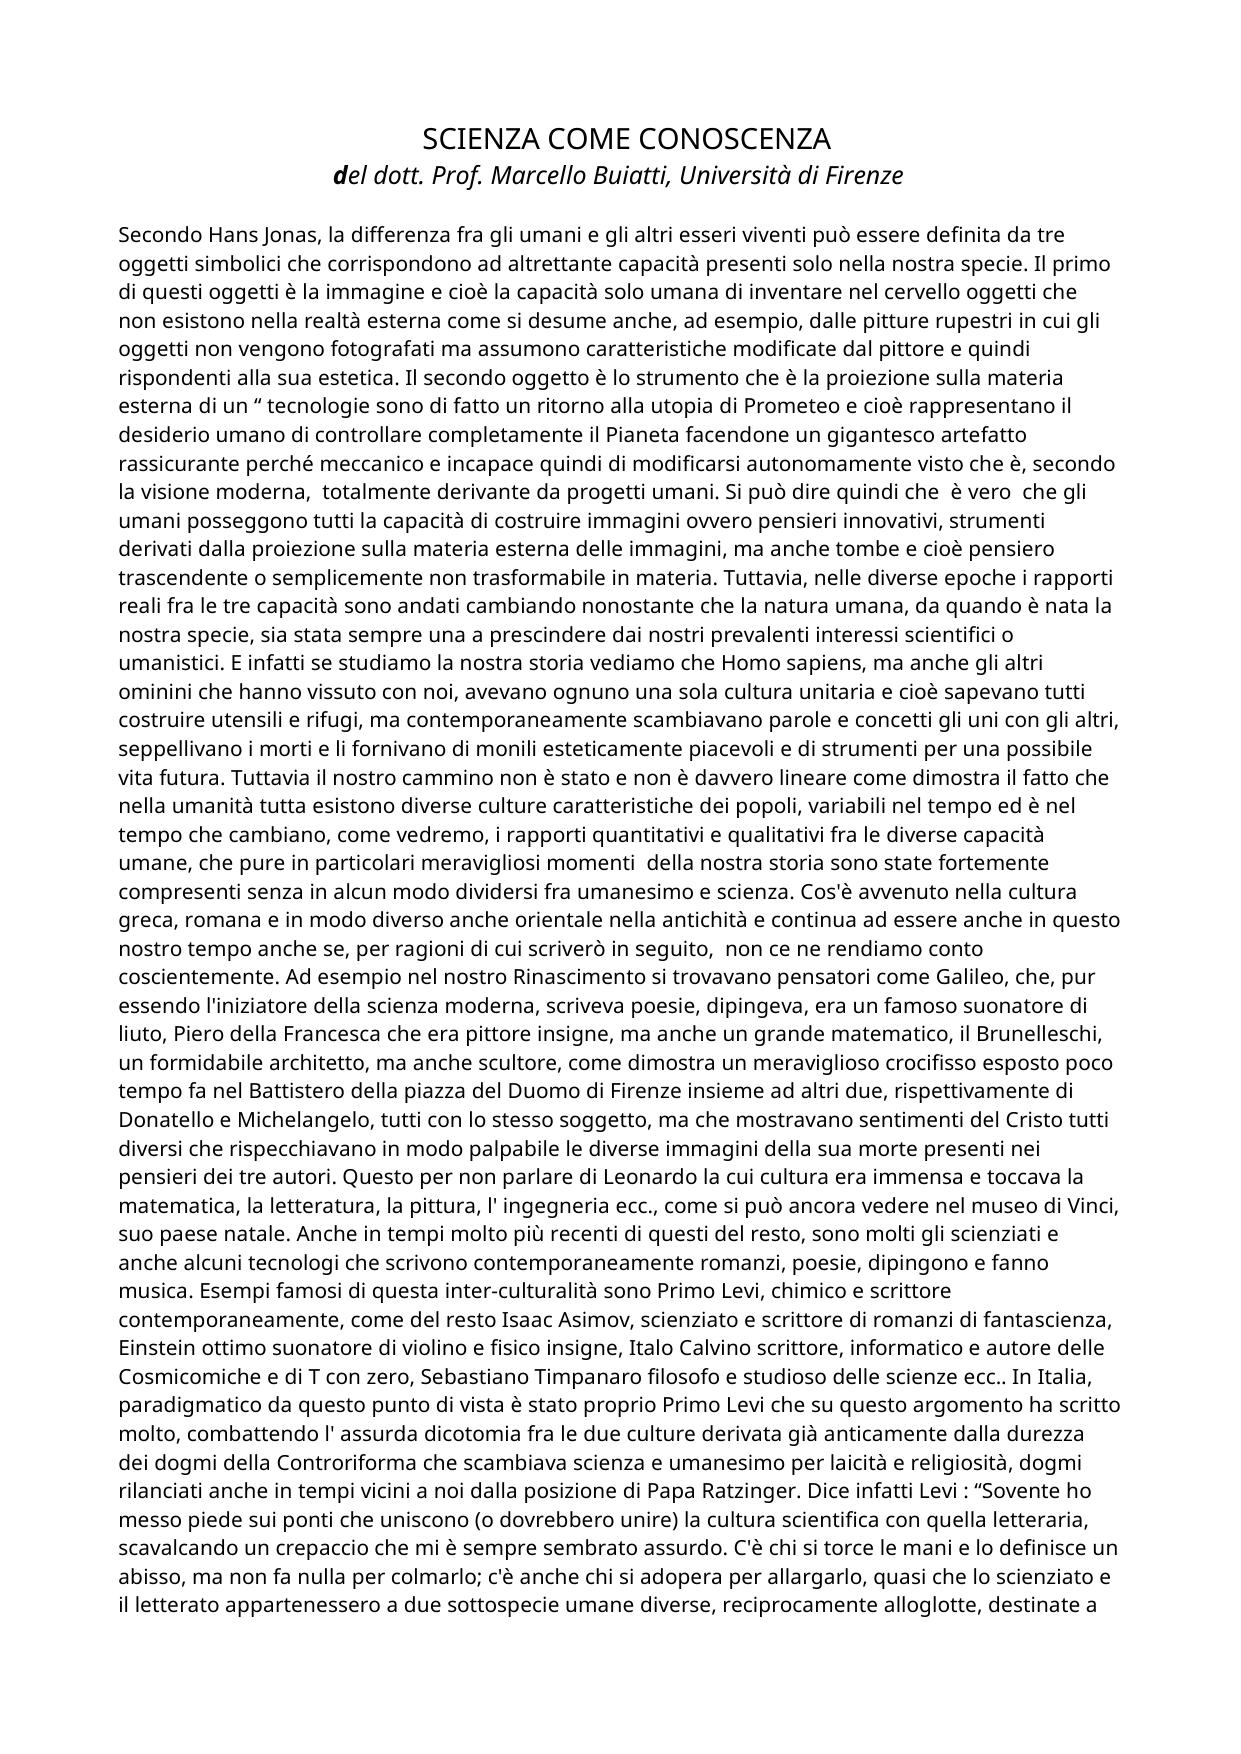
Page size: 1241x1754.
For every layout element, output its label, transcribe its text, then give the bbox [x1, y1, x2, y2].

text del dott. Prof. Marcello Buiatti, Università di Firenze [118, 158, 1122, 192]
text Secondo Hans Jonas, la differenza fra gli umani e gli altri esseri viventi può essere definita da tre oggetti simbolici che corrispondono ad altrettante capacità presenti solo nella nostra specie. Il primo di questi oggetti è la immagine e cioè la capacità solo umana di inventare nel cervello oggetti che non esistono nella realtà esterna come si desume anche, ad esempio, dalle pitture rupestri in cui gli oggetti non vengono fotografati ma assumono caratteristiche modificate dal pittore e quindi rispondenti alla sua estetica. Il secondo oggetto è lo strumento che è la proiezione sulla materia esterna di un “ tecnologie sono di fatto un ritorno alla utopia di Prometeo e cioè rappresentano il desiderio umano di controllare completamente il Pianeta facendone un gigantesco artefatto rassicurante perché meccanico e incapace quindi di modificarsi autonomamente visto che è, secondo la visione moderna, totalmente derivante da progetti umani. Si può dire quindi che è vero che gli umani posseggono tutti la capacità di costruire immagini ovvero pensieri innovativi, strumenti derivati dalla proiezione sulla materia esterna delle immagini, ma anche tombe e cioè pensiero trascendente o semplicemente non trasformabile in materia. Tuttavia, nelle diverse epoche i rapporti reali fra le tre capacità sono andati cambiando nonostante che la natura umana, da quando è nata la nostra specie, sia stata sempre una a prescindere dai nostri prevalenti interessi scientifici o umanistici. E infatti se studiamo la nostra storia vediamo che Homo sapiens, ma anche gli altri ominini che hanno vissuto con noi, avevano ognuno una sola cultura unitaria e cioè sapevano tutti costruire utensili e rifugi, ma contemporaneamente scambiavano parole e concetti gli uni con gli altri, seppellivano i morti e li fornivano di monili esteticamente piacevoli e di strumenti per una possibile vita futura. Tuttavia il nostro cammino non è stato e non è davvero lineare come dimostra il fatto che nella umanità tutta esistono diverse culture caratteristiche dei popoli, variabili nel tempo ed è nel tempo che cambiano, come vedremo, i rapporti quantitativi e qualitativi fra le diverse capacità umane, che pure in particolari meravigliosi momenti della nostra storia sono state fortemente compresenti senza in alcun modo dividersi fra umanesimo e scienza. Cos'è avvenuto nella cultura greca, romana e in modo diverso anche orientale nella antichità e continua ad essere anche in questo nostro tempo anche se, per ragioni di cui scriverò in seguito, non ce ne rendiamo conto coscientemente. Ad esempio nel nostro Rinascimento si trovavano pensatori come Galileo, che, pur essendo l'iniziatore della scienza moderna, scriveva poesie, dipingeva, era un famoso suonatore di liuto, Piero della Francesca che era pittore insigne, ma anche un grande matematico, il Brunelleschi, un formidabile architetto, ma anche scultore, come dimostra un meraviglioso crocifisso esposto poco tempo fa nel Battistero della piazza del Duomo di Firenze insieme ad altri due, rispettivamente di Donatello e Michelangelo, tutti con lo stesso soggetto, ma che mostravano sentimenti del Cristo tutti diversi che rispecchiavano in modo palpabile le diverse immagini della sua morte presenti nei pensieri dei tre autori. Questo per non parlare di Leonardo la cui cultura era immensa e toccava la matematica, la letteratura, la pittura, l' ingegneria ecc., come si può ancora vedere nel museo di Vinci, suo paese natale. Anche in tempi molto più recenti di questi del resto, sono molti gli scienziati e anche alcuni tecnologi che scrivono contemporaneamente romanzi, poesie, dipingono e fanno musica. Esempi famosi di questa inter-culturalità sono Primo Levi, chimico e scrittore contemporaneamente, come del resto Isaac Asimov, scienziato e scrittore di romanzi di fantascienza, Einstein ottimo suonatore di violino e fisico insigne, Italo Calvino scrittore, informatico e autore delle Cosmicomiche e di T con zero, Sebastiano Timpanaro filosofo e studioso delle scienze ecc.. In Italia, paradigmatico da questo punto di vista è stato proprio Primo Levi che su questo argomento ha scritto molto, combattendo l' assurda dicotomia fra le due culture derivata già anticamente dalla durezza dei dogmi della Controriforma che scambiava scienza e umanesimo per laicità e religiosità, dogmi rilanciati anche in tempi vicini a noi dalla posizione di Papa Ratzinger. Dice infatti Levi : “Sovente ho messo piede sui ponti che uniscono (o dovrebbero unire) la cultura scientifica con quella letteraria, scavalcando un crepaccio che mi è sempre sembrato assurdo. C'è chi si torce le mani e lo definisce un abisso, ma non fa nulla per colmarlo; c'è anche chi si adopera per allargarlo, quasi che lo scienziato e il letterato appartenessero a due sottospecie umane diverse, reciprocamente alloglotte, destinate a [118, 220, 1122, 1619]
text SCIENZA COME CONOSCENZA [118, 118, 1122, 158]
